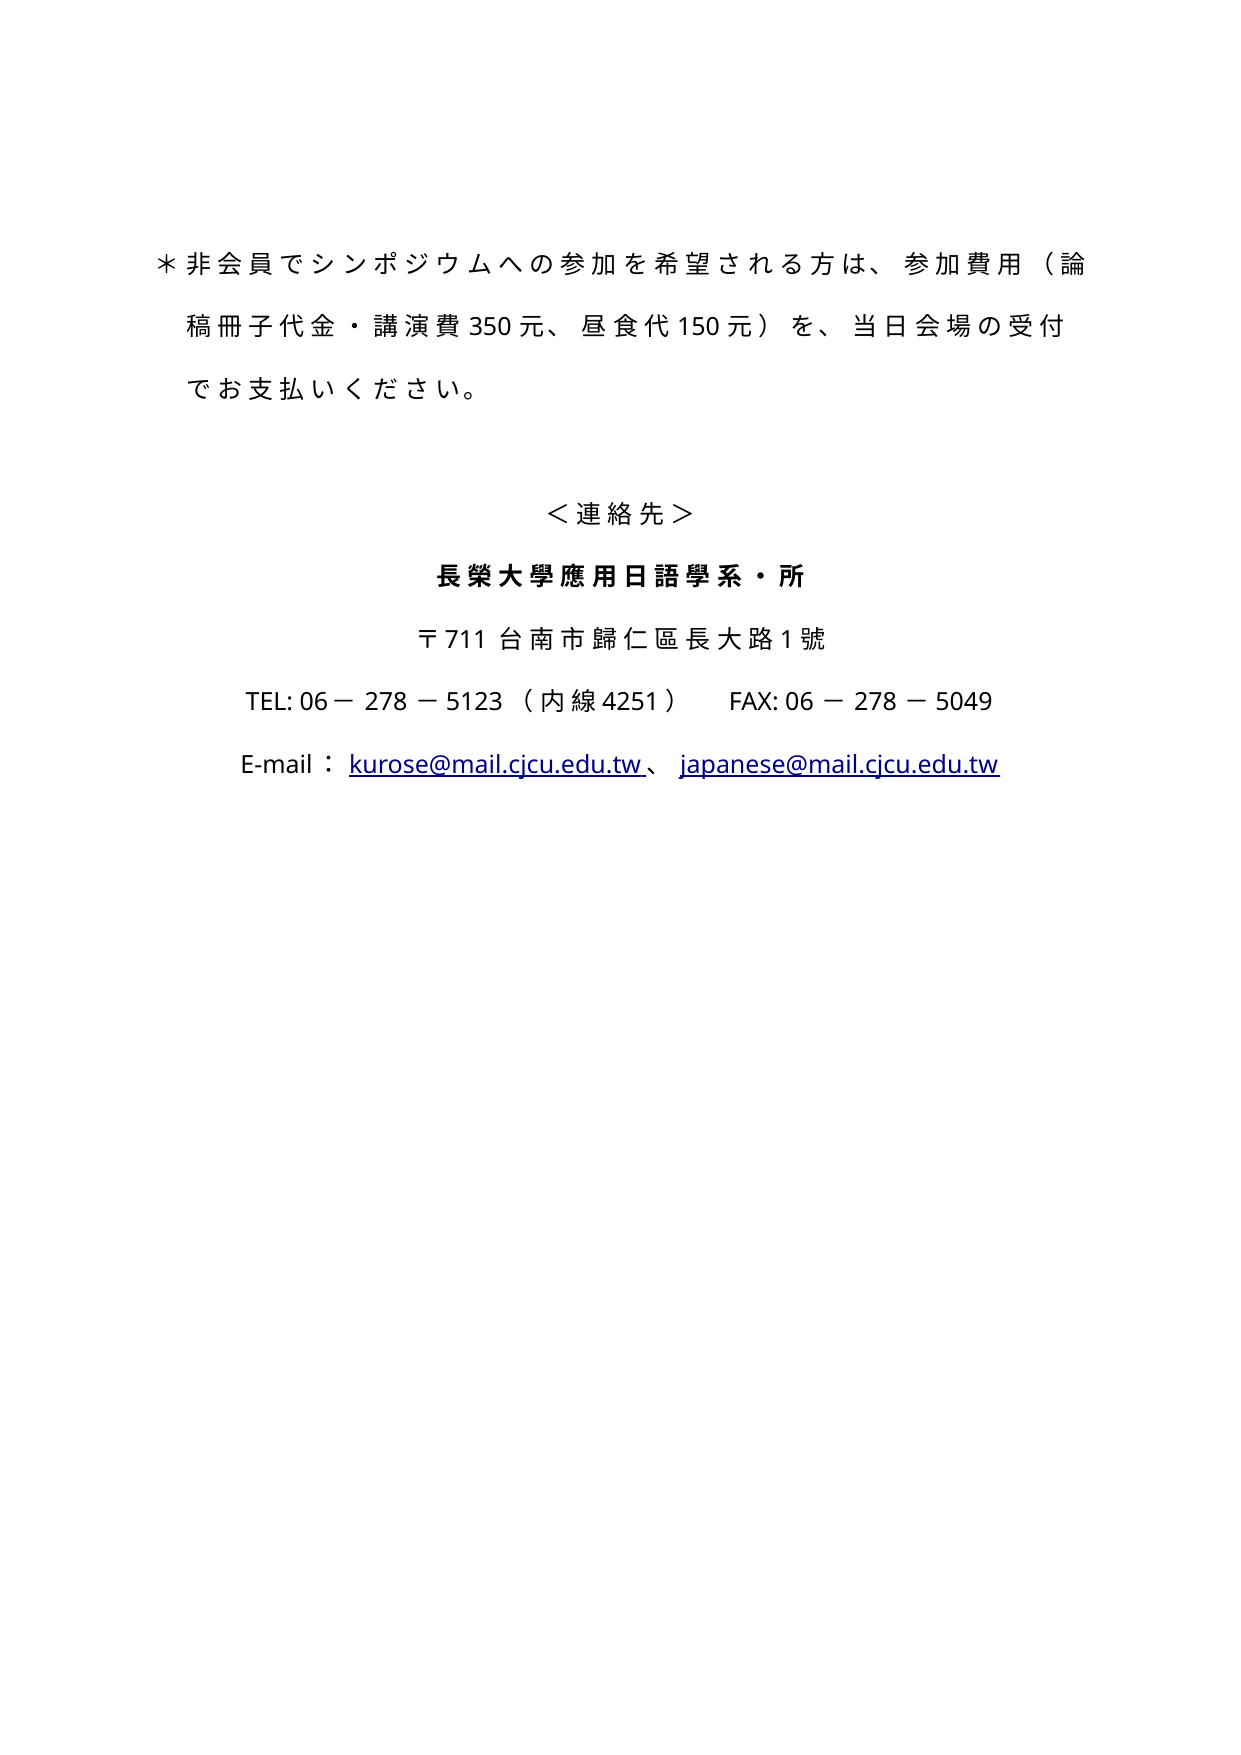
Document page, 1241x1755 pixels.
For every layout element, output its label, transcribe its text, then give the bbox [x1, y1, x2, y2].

text ＜連絡先＞ [151, 471, 1089, 533]
text ＊非会員でシンポジウムへの参加を希望される方は、参加費用（論稿冊子代金・講演費350元、昼食代150元）を、当日会場の受付でお支払いください。 [151, 221, 1089, 408]
text TEL: 06－278－5123（内線4251） FAX: 06－278－5049 [151, 658, 1089, 721]
text 〒711 台南市歸仁區長大路1號 [151, 596, 1089, 658]
text E-mail：kurose@mail.cjcu.edu.tw、japanese@mail.cjcu.edu.tw [151, 721, 1089, 783]
text 長榮大學應用日語學系・所 [151, 533, 1089, 596]
